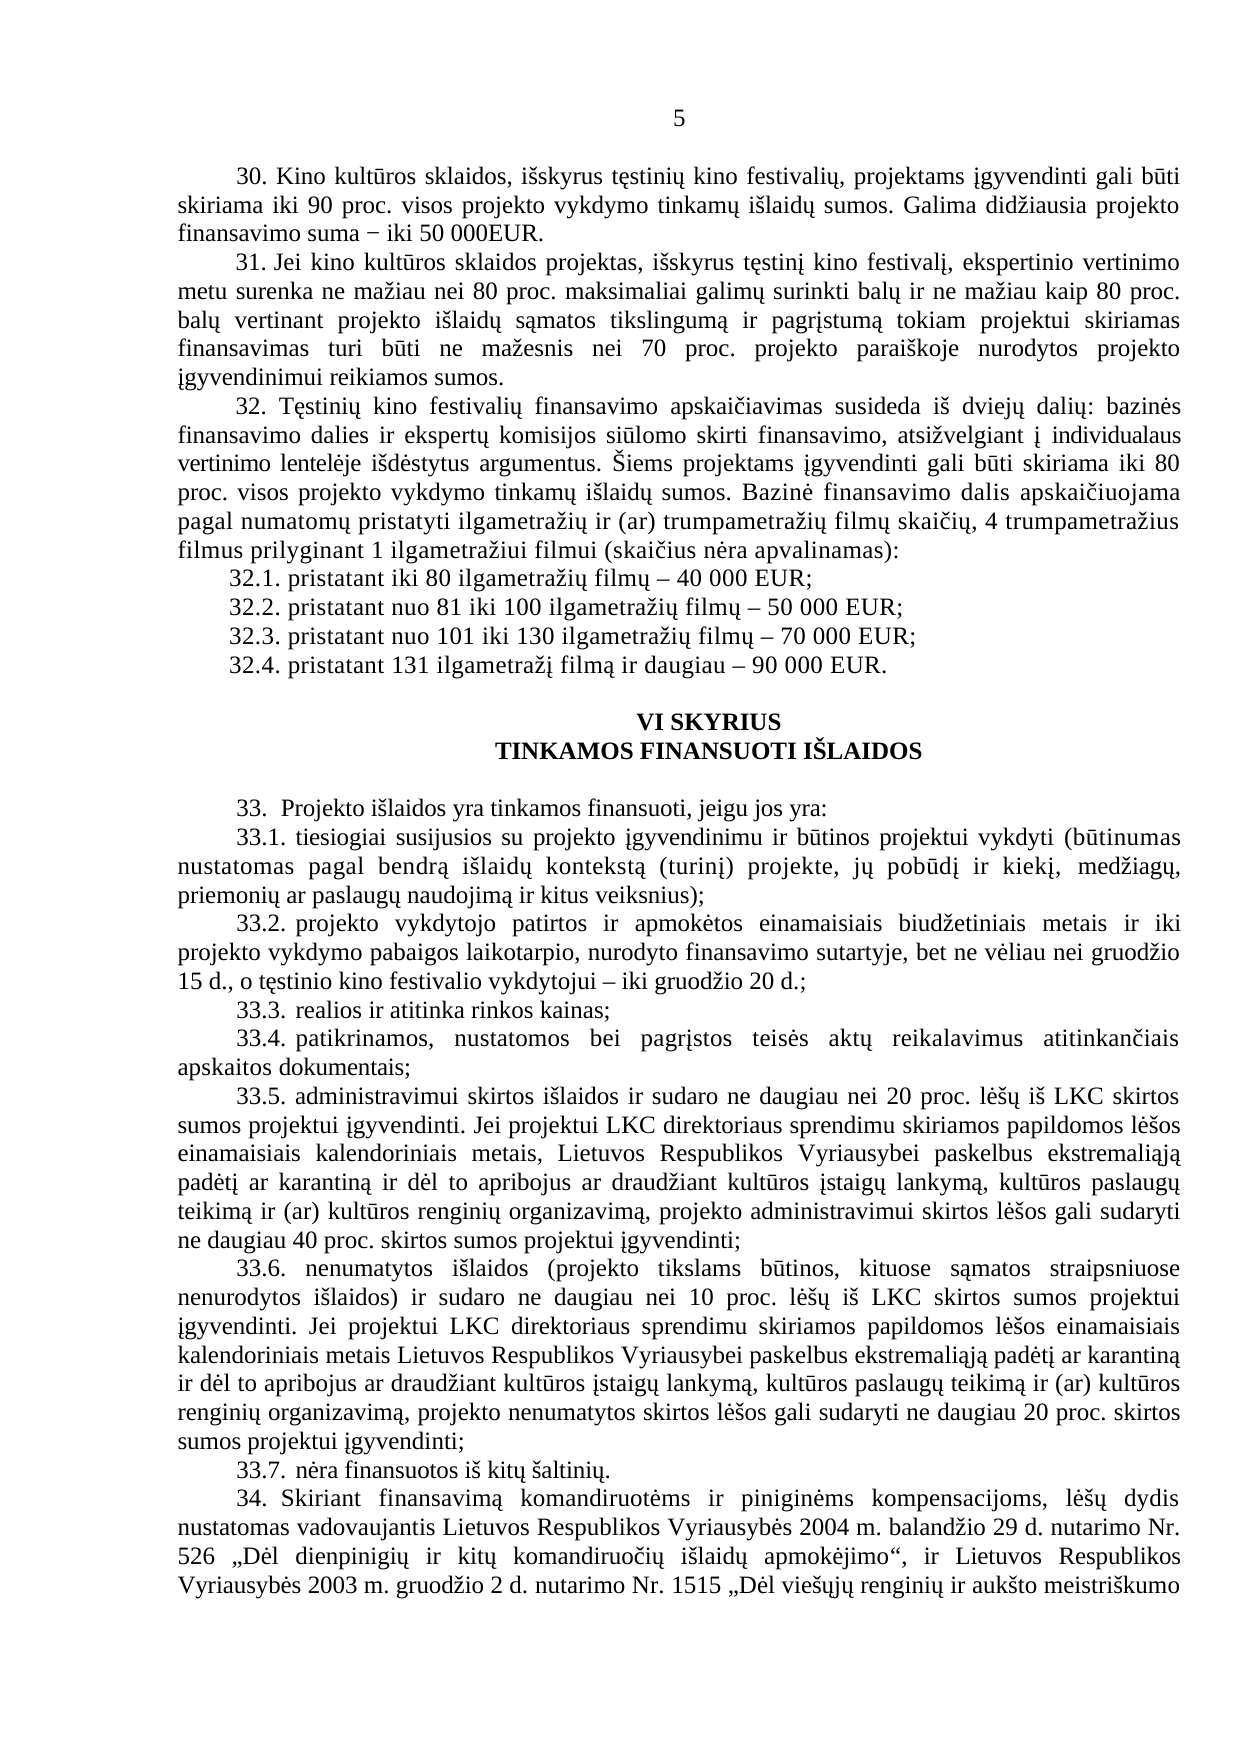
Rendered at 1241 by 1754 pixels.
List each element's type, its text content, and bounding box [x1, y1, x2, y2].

text 32.3. pristatant nuo 101 iki 130 ilgametražių filmų – 70 000 EUR; [177, 621, 1181, 650]
text 32.1. pristatant iki 80 ilgametražių filmų – 40 000 EUR; [177, 563, 1181, 592]
text 33.2. projekto vykdytojo patirtos ir apmokėtos einamaisiais biudžetiniais metais ir iki projekto vykdymo pabaigos laikotarpio, nurodyto finansavimo sutartyje, bet ne vėliau nei gruodžio 15 d., o tęstinio kino festivalio vykdytojui – iki gruodžio 20 d.; [177, 908, 1181, 995]
text TINKAMOS FINANSUOTI IŠLAIDOS [177, 736, 1181, 765]
text 34. Skiriant finansavimą komandiruotėms ir piniginėms kompensacijoms, lėšų dydis nustatomas vadovaujantis Lietuvos Respublikos Vyriausybės 2004 m. balandžio 29 d. nutarimo Nr. 526 „Dėl dienpinigių ir kitų komandiruočių išlaidų apmokėjimo“, ir Lietuvos Respublikos Vyriausybės 2003 m. gruodžio 2 d. nutarimo Nr. 1515 „Dėl viešųjų renginių ir aukšto meistriškumo [177, 1483, 1181, 1598]
text 31. Jei kino kultūros sklaidos projektas, išskyrus tęstinį kino festivalį, ekspertinio vertinimo metu surenka ne mažiau nei 80 proc. maksimaliai galimų surinkti balų ir ne mažiau kaip 80 proc. balų vertinant projekto išlaidų sąmatos tikslingumą ir pagrįstumą tokiam projektui skiriamas finansavimas turi būti ne mažesnis nei 70 proc. projekto paraiškoje nurodytos projekto įgyvendinimui reikiamos sumos. [177, 247, 1181, 391]
text 33. Projekto išlaidos yra tinkamos finansuoti, jeigu jos yra: [177, 793, 1181, 822]
text 32.2. pristatant nuo 81 iki 100 ilgametražių filmų – 50 000 EUR; [177, 592, 1181, 621]
text 33.6. nenumatytos išlaidos (projekto tikslams būtinos, kituose sąmatos straipsniuose nenurodytos išlaidos) ir sudaro ne daugiau nei 10 proc. lėšų iš LKC skirtos sumos projektui įgyvendinti. Jei projektui LKC direktoriaus sprendimu skiriamos papildomos lėšos einamaisiais kalendoriniais metais Lietuvos Respublikos Vyriausybei paskelbus ekstremaliąją padėtį ar karantiną ir dėl to apribojus ar draudžiant kultūros įstaigų lankymą, kultūros paslaugų teikimą ir (ar) kultūros renginių organizavimą, projekto nenumatytos skirtos lėšos gali sudaryti ne daugiau 20 proc. skirtos sumos projektui įgyvendinti; [177, 1253, 1181, 1455]
text 33.1. tiesiogiai susijusios su projekto įgyvendinimu ir būtinos projektui vykdyti (būtinumas nustatomas pagal bendrą išlaidų kontekstą (turinį) projekte, jų pobūdį ir kiekį, medžiagų, priemonių ar paslaugų naudojimą ir kitus veiksnius); [177, 822, 1181, 908]
text 30. Kino kultūros sklaidos, išskyrus tęstinių kino festivalių, projektams įgyvendinti gali būti skiriama iki 90 proc. visos projekto vykdymo tinkamų išlaidų sumos. Galima didžiausia projekto finansavimo suma − iki 50 000EUR. [177, 161, 1181, 247]
text 33.3. realios ir atitinka rinkos kainas; [177, 995, 1181, 1023]
text 33.7. nėra finansuotos iš kitų šaltinių. [177, 1455, 1181, 1483]
text 32. Tęstinių kino festivalių finansavimo apskaičiavimas susideda iš dviejų dalių: bazinės finansavimo dalies ir ekspertų komisijos siūlomo skirti finansavimo, atsižvelgiant į individualaus vertinimo lentelėje išdėstytus argumentus. Šiems projektams įgyvendinti gali būti skiriama iki 80 proc. visos projekto vykdymo tinkamų išlaidų sumos. Bazinė finansavimo dalis apskaičiuojama pagal numatomų pristatyti ilgametražių ir (ar) trumpametražių filmų skaičių, 4 trumpametražius filmus prilyginant 1 ilgametražiui filmui (skaičius nėra apvalinamas): [177, 391, 1181, 563]
text 33.4. patikrinamos, nustatomos bei pagrįstos teisės aktų reikalavimus atitinkančiais apskaitos dokumentais; [177, 1023, 1181, 1081]
text 32.4. pristatant 131 ilgametražį filmą ir daugiau – 90 000 EUR. [177, 650, 1181, 678]
text vi skyrius [177, 707, 1181, 736]
text 33.5. administravimui skirtos išlaidos ir sudaro ne daugiau nei 20 proc. lėšų iš LKC skirtos sumos projektui įgyvendinti. Jei projektui LKC direktoriaus sprendimu skiriamos papildomos lėšos einamaisiais kalendoriniais metais, Lietuvos Respublikos Vyriausybei paskelbus ekstremaliąją padėtį ar karantiną ir dėl to apribojus ar draudžiant kultūros įstaigų lankymą, kultūros paslaugų teikimą ir (ar) kultūros renginių organizavimą, projekto administravimui skirtos lėšos gali sudaryti ne daugiau 40 proc. skirtos sumos projektui įgyvendinti; [177, 1081, 1181, 1253]
